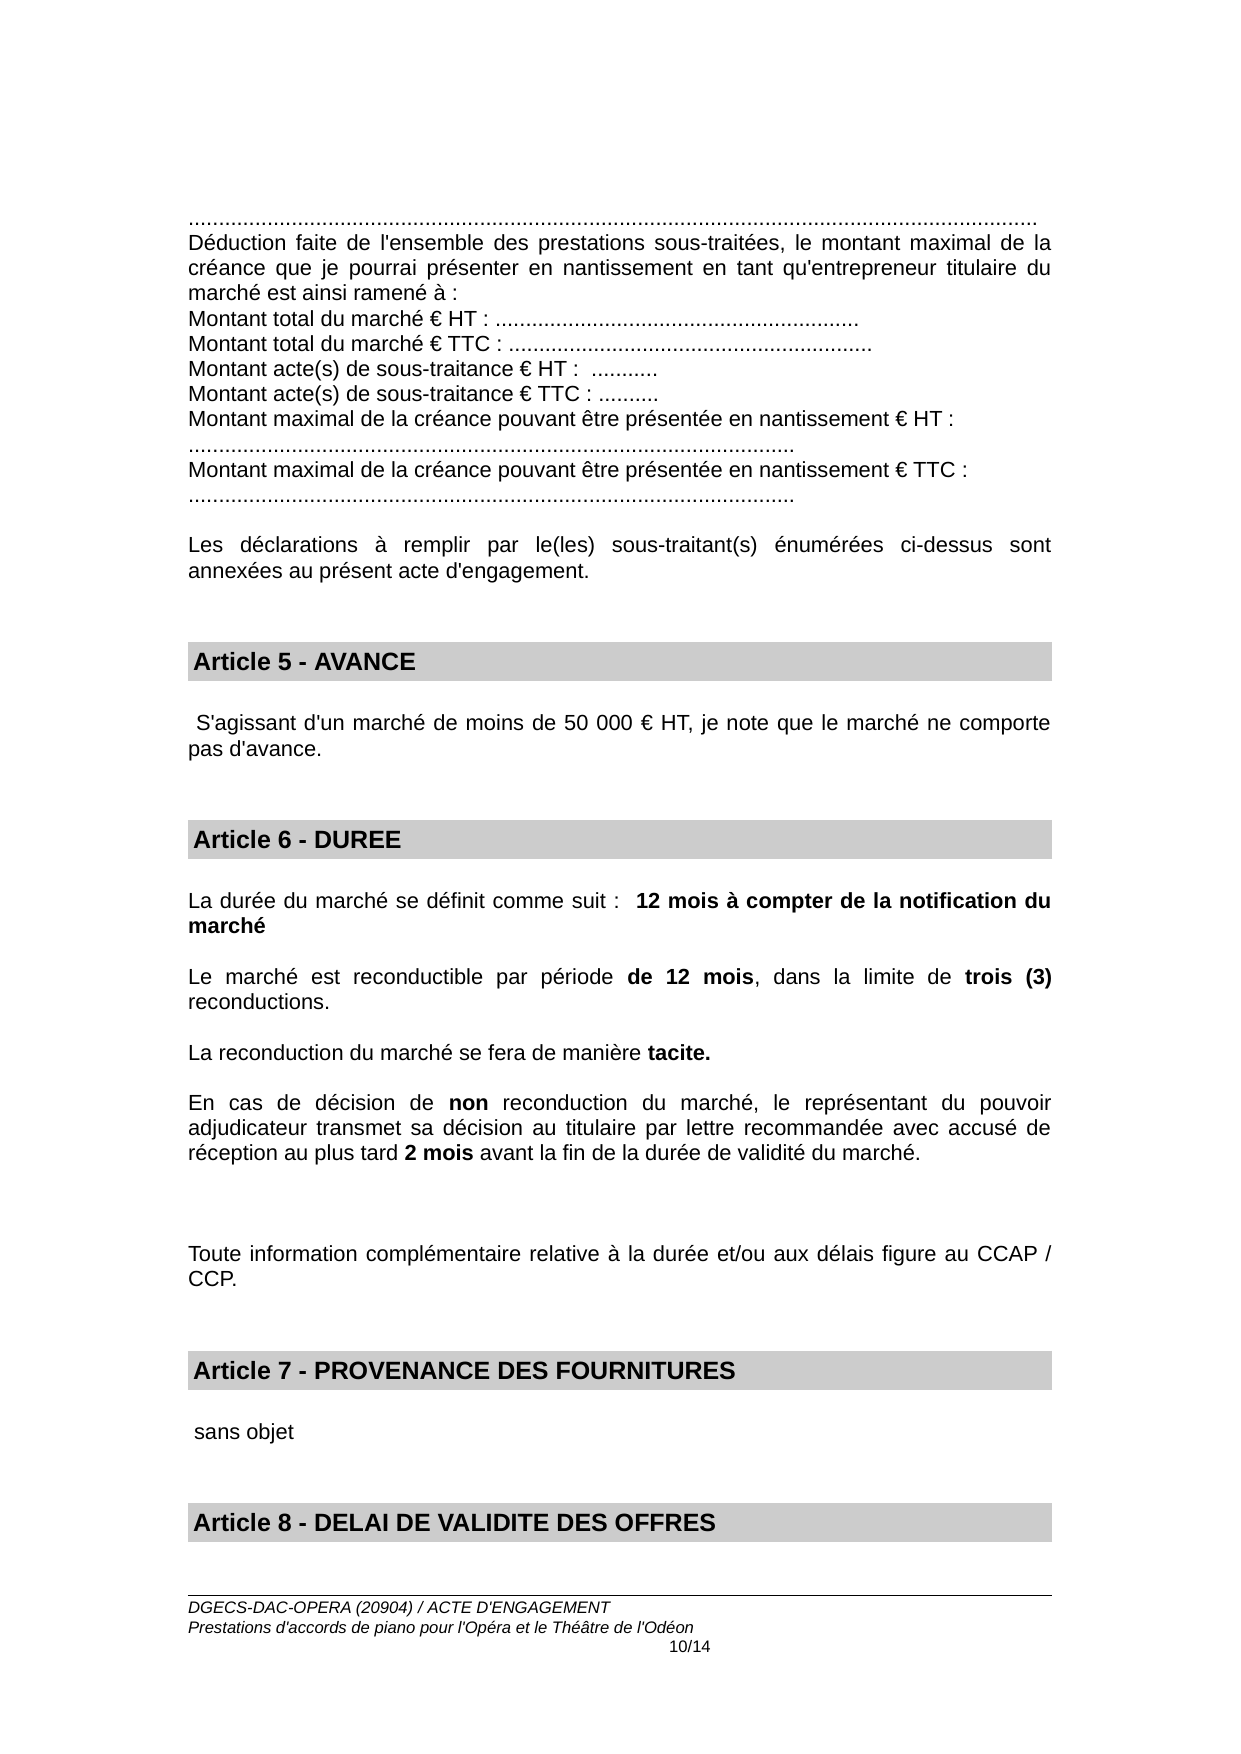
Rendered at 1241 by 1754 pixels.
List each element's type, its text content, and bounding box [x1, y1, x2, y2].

text Montant total du marché € TTC : ............................................................ [188, 331, 1052, 356]
text Déduction faite de l'ensemble des prestations sous-traitées, le montant maximal de la créance que je pourrai présenter en nantissement en tant qu'entrepreneur titulaire du marché est ainsi ramené à : [188, 230, 1052, 305]
text En cas de décision de non reconduction du marché, le représentant du pouvoir adjudicateur transmet sa décision au titulaire par lettre recommandée avec accusé de réception au plus tard 2 mois avant la fin de la durée de validité du marché. [188, 1090, 1052, 1165]
text Le marché est reconductible par période de 12 mois, dans la limite de trois (3) reconductions. [188, 964, 1052, 1014]
text Montant maximal de la créance pouvant être présentée en nantissement € HT : [188, 406, 1052, 431]
subtitle PROVENANCE DES FOURNITURES [190, 1353, 1050, 1387]
text Montant acte(s) de sous-traitance € TTC : .......... [188, 381, 1052, 406]
text Montant maximal de la créance pouvant être présentée en nantissement € TTC : [188, 457, 1052, 482]
subtitle AVANCE [190, 644, 1050, 679]
text ............................................................................................................................................ [188, 204, 1052, 230]
subtitle DELAI DE VALIDITE DES OFFRES [190, 1506, 1050, 1540]
subtitle DUREE [190, 822, 1050, 857]
text Les déclarations à remplir par le(les) sous-traitant(s) énumérées ci-dessus sont annexées au présent acte d'engagement. [188, 532, 1052, 583]
text Montant acte(s) de sous-traitance € HT : ........... [188, 356, 1052, 381]
text .................................................................................................... [188, 431, 1052, 457]
text sans objet [188, 1419, 1052, 1444]
text La durée du marché se définit comme suit : 12 mois à compter de la notification du marché [188, 888, 1052, 938]
text .................................................................................................... [188, 482, 1052, 507]
text Montant total du marché € HT : ............................................................ [188, 305, 1052, 331]
text La reconduction du marché se fera de manière tacite. [188, 1039, 1052, 1064]
text S'agissant d'un marché de moins de 50 000 € HT, je note que le marché ne comporte pas d'avance. [188, 710, 1052, 761]
text Toute information complémentaire relative à la durée et/ou aux délais figure au CCAP / CCP. [188, 1241, 1052, 1291]
